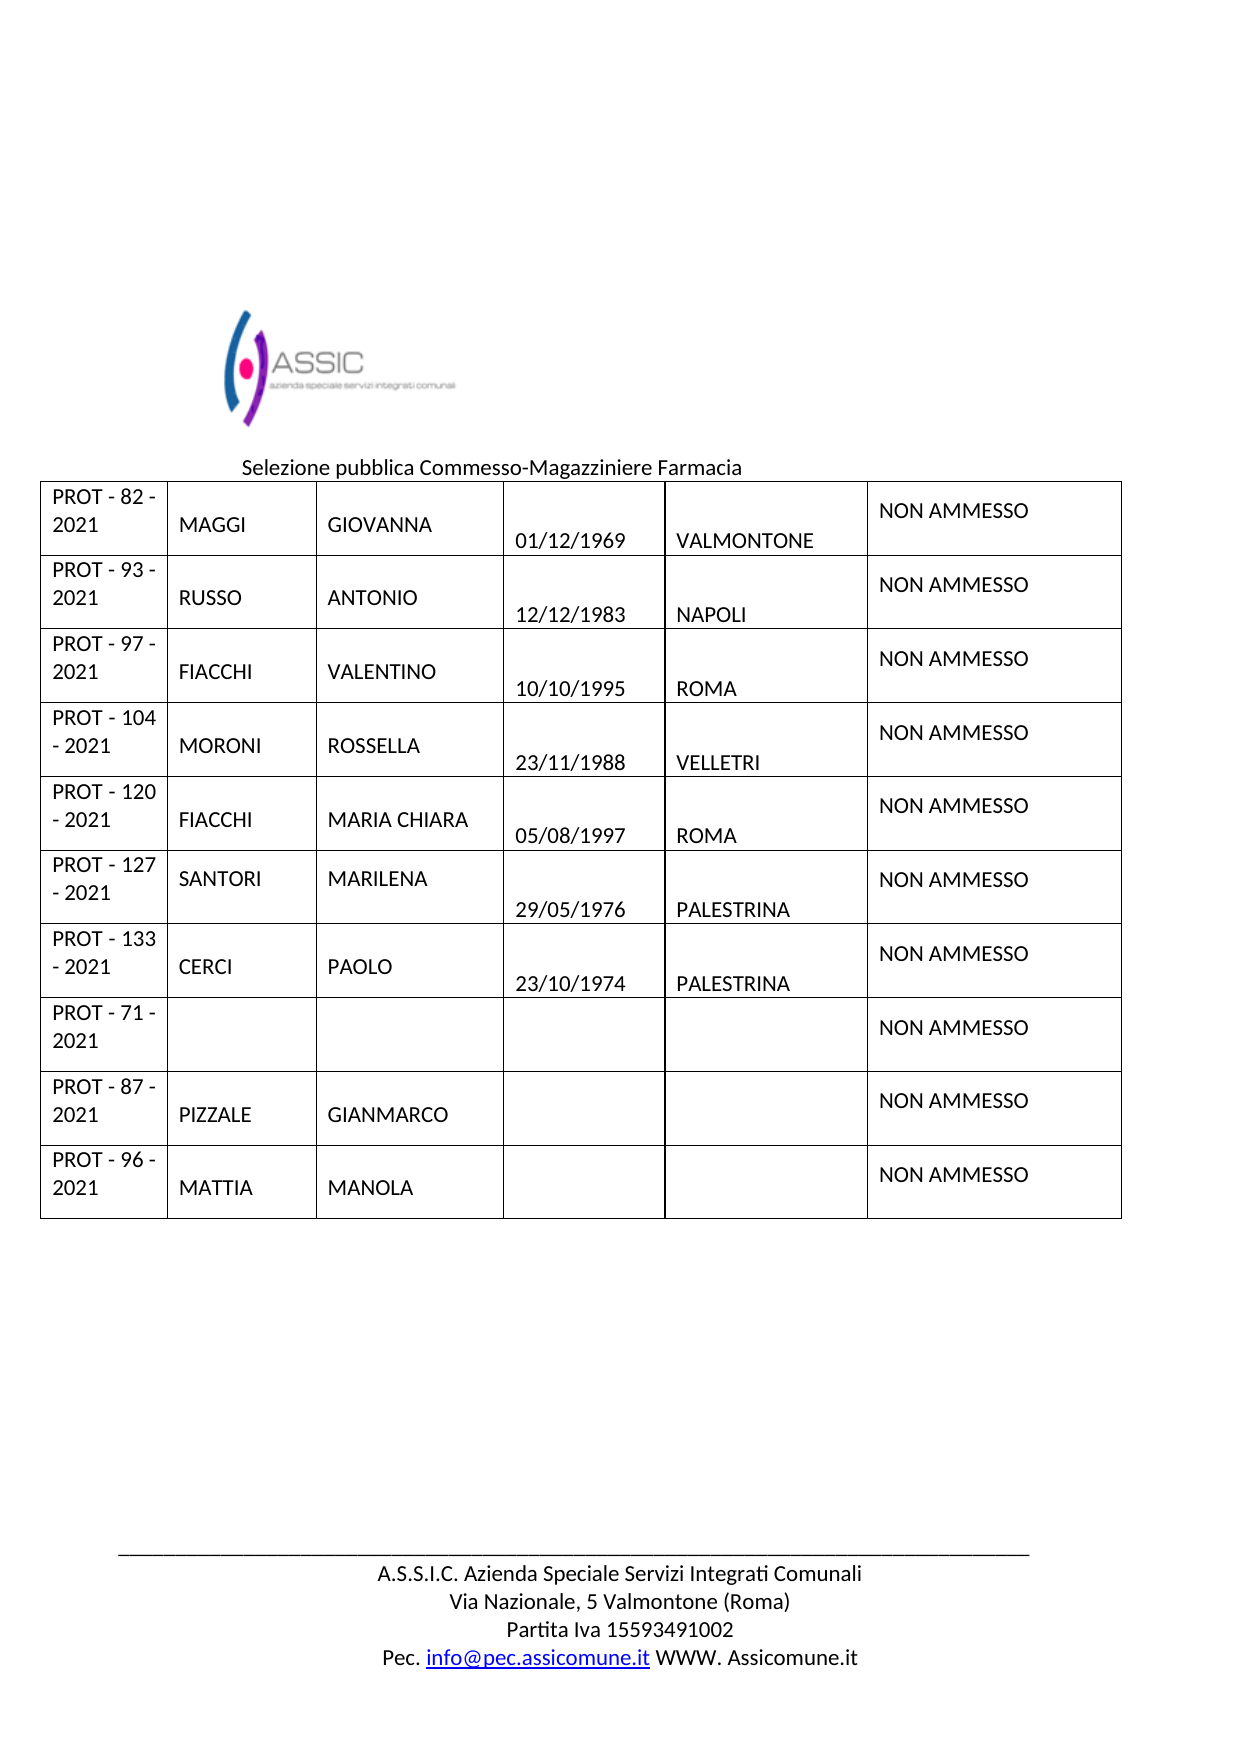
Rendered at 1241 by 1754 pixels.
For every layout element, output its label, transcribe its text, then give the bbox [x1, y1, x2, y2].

table_cell PIZZALE [168, 1072, 316, 1144]
table_header GIOVANNA [317, 482, 503, 554]
table_cell ROSSELLA [317, 703, 503, 776]
table_cell PROT - 97 - 2021 [41, 629, 167, 702]
table_cell MARIA CHIARA [317, 777, 503, 849]
table_cell SANTORI [168, 851, 316, 923]
table_cell ROMA [666, 777, 867, 849]
table_cell NAPOLI [666, 556, 867, 628]
table_cell [317, 998, 503, 1071]
table_cell PALESTRINA [666, 851, 867, 923]
table_cell NON AMMESSO [868, 851, 1121, 923]
table_cell MATTIA [168, 1146, 316, 1218]
table_cell NON AMMESSO [868, 1072, 1121, 1144]
table_cell PROT - 71 - 2021 [41, 998, 167, 1071]
table_cell 12/12/1983 [504, 556, 664, 628]
table_cell RUSSO [168, 556, 316, 628]
table_cell ANTONIO [317, 556, 503, 628]
text Selezione pubblica Commesso-Magazziniere Farmacia [118, 453, 1122, 481]
table_header MAGGI [168, 482, 316, 554]
table_cell NON AMMESSO [868, 924, 1121, 997]
table_cell 29/05/1976 [504, 851, 664, 923]
table_header 01/12/1969 [504, 482, 664, 554]
table_cell VALENTINO [317, 629, 503, 702]
table_cell PROT - 96 - 2021 [41, 1146, 167, 1218]
table_cell 05/08/1997 [504, 777, 664, 849]
table_cell PROT - 120 - 2021 [41, 777, 167, 849]
table_cell PROT - 127 - 2021 [41, 851, 167, 923]
table_cell NON AMMESSO [868, 703, 1121, 776]
table_cell PAOLO [317, 924, 503, 997]
table_header VALMONTONE [666, 482, 867, 554]
table_cell CERCI [168, 924, 316, 997]
table_cell PROT - 133 - 2021 [41, 924, 167, 997]
table_cell [504, 1072, 664, 1144]
table_cell [666, 998, 867, 1071]
table_cell NON AMMESSO [868, 998, 1121, 1071]
table_cell GIANMARCO [317, 1072, 503, 1144]
table_cell 23/10/1974 [504, 924, 664, 997]
table_cell [666, 1072, 867, 1144]
table_cell NON AMMESSO [868, 629, 1121, 702]
table_cell 10/10/1995 [504, 629, 664, 702]
table_cell VELLETRI [666, 703, 867, 776]
table_cell PROT - 104 - 2021 [41, 703, 167, 776]
table_cell [504, 998, 664, 1071]
table_header NON AMMESSO [868, 482, 1121, 554]
table_cell MARILENA [317, 851, 503, 923]
table_header PROT - 82 - 2021 [41, 482, 167, 554]
table_cell PALESTRINA [666, 924, 867, 997]
table_cell PROT - 93 - 2021 [41, 556, 167, 628]
table_cell MANOLA [317, 1146, 503, 1218]
table_cell [168, 998, 316, 1071]
table_cell FIACCHI [168, 777, 316, 849]
table_cell [504, 1146, 664, 1218]
table_cell NON AMMESSO [868, 777, 1121, 849]
table_cell ROMA [666, 629, 867, 702]
table_cell FIACCHI [168, 629, 316, 702]
table_cell 23/11/1988 [504, 703, 664, 776]
table_cell NON AMMESSO [868, 556, 1121, 628]
table_cell PROT - 87 - 2021 [41, 1072, 167, 1144]
table_cell [666, 1146, 867, 1218]
table_cell NON AMMESSO [868, 1146, 1121, 1218]
table_cell MORONI [168, 703, 316, 776]
